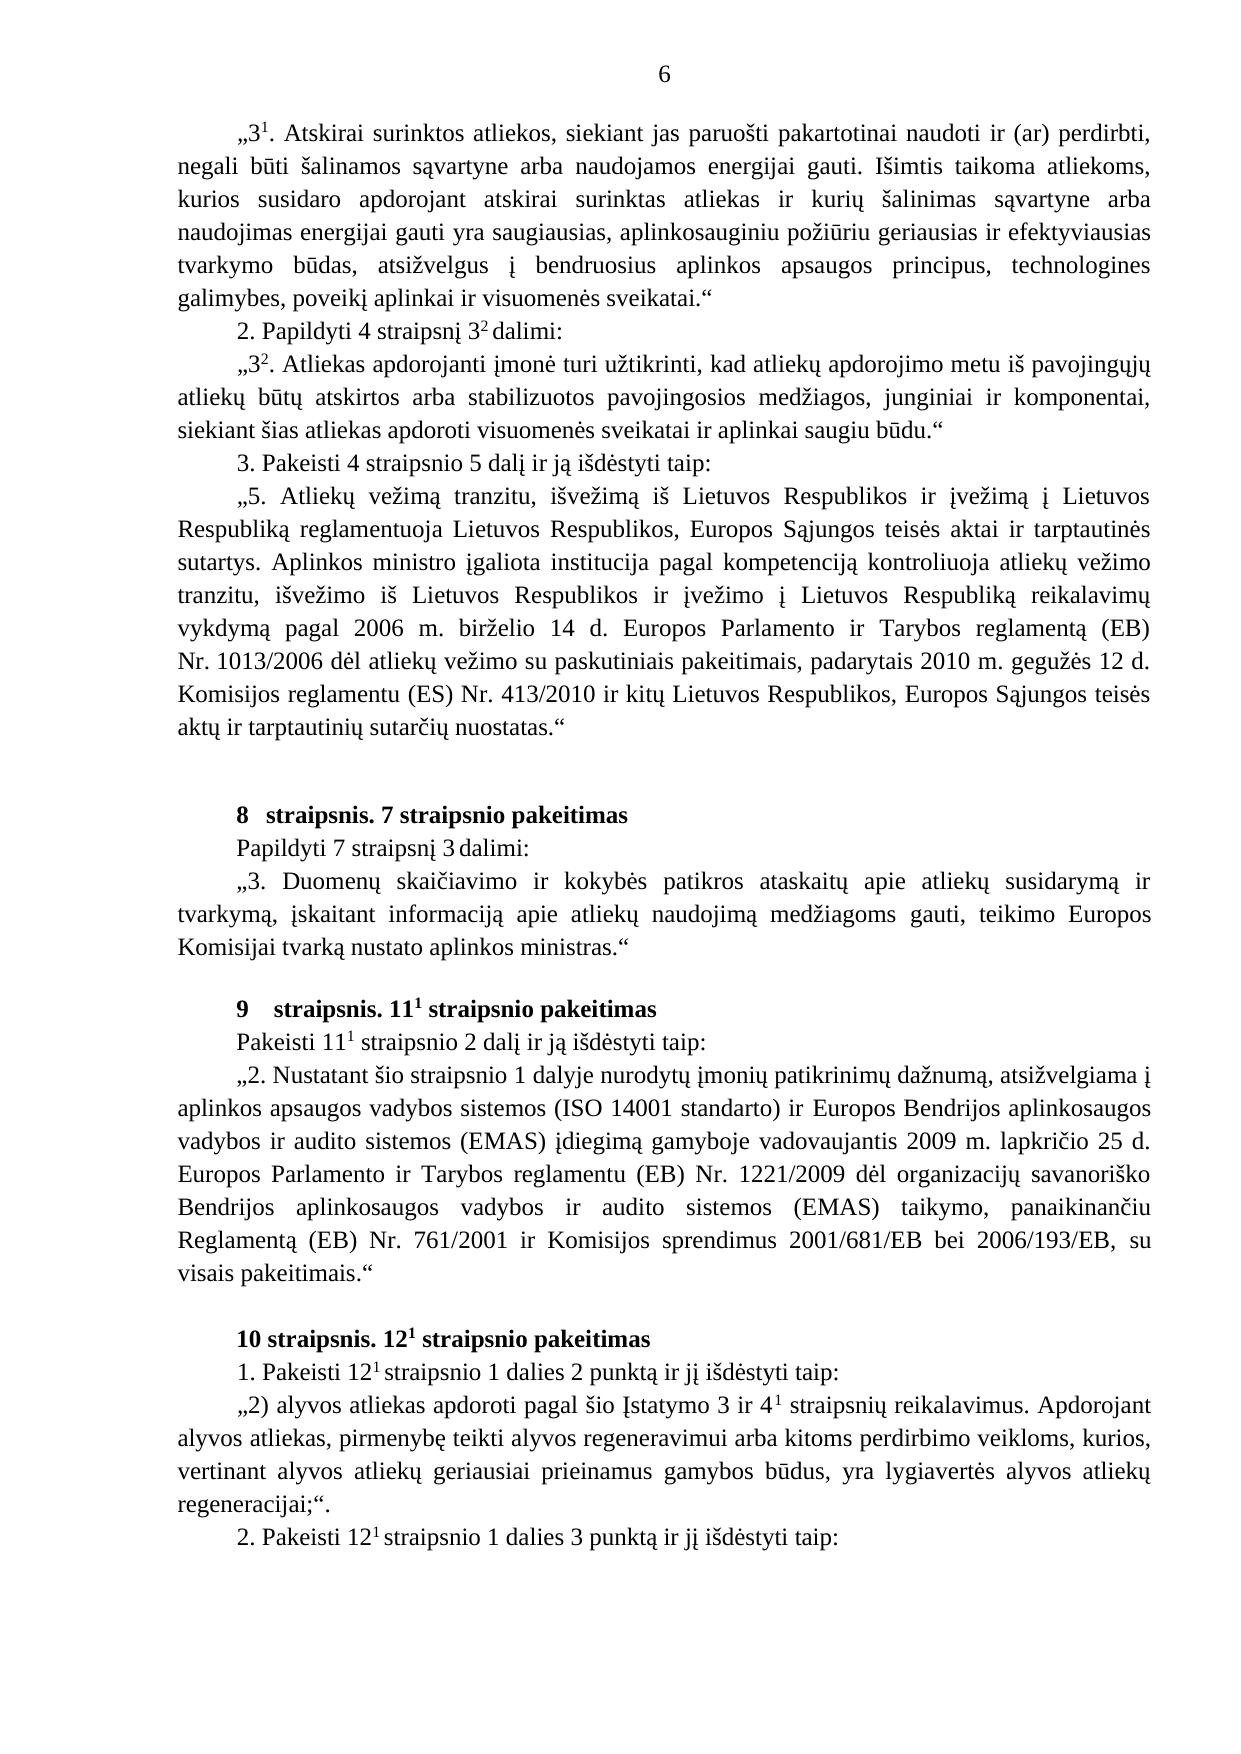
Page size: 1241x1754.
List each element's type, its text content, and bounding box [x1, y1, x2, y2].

text Papildyti 7 straipsnį 3 dalimi: [236, 833, 1151, 862]
text 2. Pakeisti 121 straipsnio 1 dalies 3 punktą ir jį išdėstyti taip: [237, 1522, 1151, 1551]
text 9 straipsnis. 111 straipsnio pakeitimas [236, 994, 1151, 1023]
text 8 straipsnis. 7 straipsnio pakeitimas [236, 800, 1151, 829]
text 10 straipsnis. 121 straipsnio pakeitimas [177, 1324, 1151, 1353]
text „31. Atskirai surinktos atliekos, siekiant jas paruošti pakartotinai naudoti ir (ar) perdirbti, negali būti šalinamos sąvartyne arba naudojamos energijai gauti. Išimtis taikoma atliekoms, kurios susidaro apdorojant atskirai surinktas atliekas ir kurių šalinimas sąvartyne arba naudojimas energijai gauti yra saugiausias, aplinkosauginiu požiūriu geriausias ir efektyviausias tvarkymo būdas, atsižvelgus į bendruosius aplinkos apsaugos principus, technologines galimybes, poveikį aplinkai ir visuomenės sveikatai.“ [177, 118, 1151, 312]
text 3. Pakeisti 4 straipsnio 5 dalį ir ją išdėstyti taip: [237, 448, 1151, 477]
text „32. Atliekas apdorojanti įmonė turi užtikrinti, kad atliekų apdorojimo metu iš pavojingųjų atliekų būtų atskirtos arba stabilizuotos pavojingosios medžiagos, junginiai ir komponentai, siekiant šias atliekas apdoroti visuomenės sveikatai ir aplinkai saugiu būdu.“ [177, 349, 1151, 444]
text „2. Nustatant šio straipsnio 1 dalyje nurodytų įmonių patikrinimų dažnumą, atsižvelgiama į aplinkos apsaugos vadybos sistemos (ISO 14001 standarto) ir Europos Bendrijos aplinkosaugos vadybos ir audito sistemos (EMAS) įdiegimą gamyboje vadovaujantis 2009 m. lapkričio 25 d. Europos Parlamento ir Tarybos reglamentu (EB) Nr. 1221/2009 dėl organizacijų savanoriško Bendrijos aplinkosaugos vadybos ir audito sistemos (EMAS) taikymo, panaikinančiu Reglamentą (EB) Nr. 761/2001 ir Komisijos sprendimus 2001/681/EB bei 2006/193/EB, su visais pakeitimais.“ [177, 1060, 1151, 1287]
text „3. Duomenų skaičiavimo ir kokybės patikros ataskaitų apie atliekų susidarymą ir tvarkymą, įskaitant informaciją apie atliekų naudojimą medžiagoms gauti, teikimo Europos Komisijai tvarką nustato aplinkos ministras.“ [177, 866, 1151, 961]
text „2) alyvos atliekas apdoroti pagal šio Įstatymo 3 ir 41 straipsnių reikalavimus. Apdorojant alyvos atliekas, pirmenybę teikti alyvos regeneravimui arba kitoms perdirbimo veikloms, kurios, vertinant alyvos atliekų geriausiai prieinamus gamybos būdus, yra lygiavertės alyvos atliekų regeneracijai;“. [177, 1390, 1151, 1518]
text 2. Papildyti 4 straipsnį 32 dalimi: [237, 316, 1151, 345]
text „5. Atliekų vežimą tranzitu, išvežimą iš Lietuvos Respublikos ir įvežimą į Lietuvos Respubliką reglamentuoja Lietuvos Respublikos, Europos Sąjungos teisės aktai ir tarptautinės sutartys. Aplinkos ministro įgaliota institucija pagal kompetenciją kontroliuoja atliekų vežimo tranzitu, išvežimo iš Lietuvos Respublikos ir įvežimo į Lietuvos Respubliką reikalavimų vykdymą pagal 2006 m. birželio 14 d. Europos Parlamento ir Tarybos reglamentą (EB) Nr. 1013/2006 dėl atliekų vežimo su paskutiniais pakeitimais, padarytais 2010 m. gegužės 12 d. Komisijos reglamentu (ES) Nr. 413/2010 ir kitų Lietuvos Respublikos, Europos Sąjungos teisės aktų ir tarptautinių sutarčių nuostatas.“ [177, 481, 1151, 741]
text Pakeisti 111 straipsnio 2 dalį ir ją išdėstyti taip: [236, 1027, 1151, 1056]
text 1. Pakeisti 121 straipsnio 1 dalies 2 punktą ir jį išdėstyti taip: [237, 1357, 1151, 1386]
